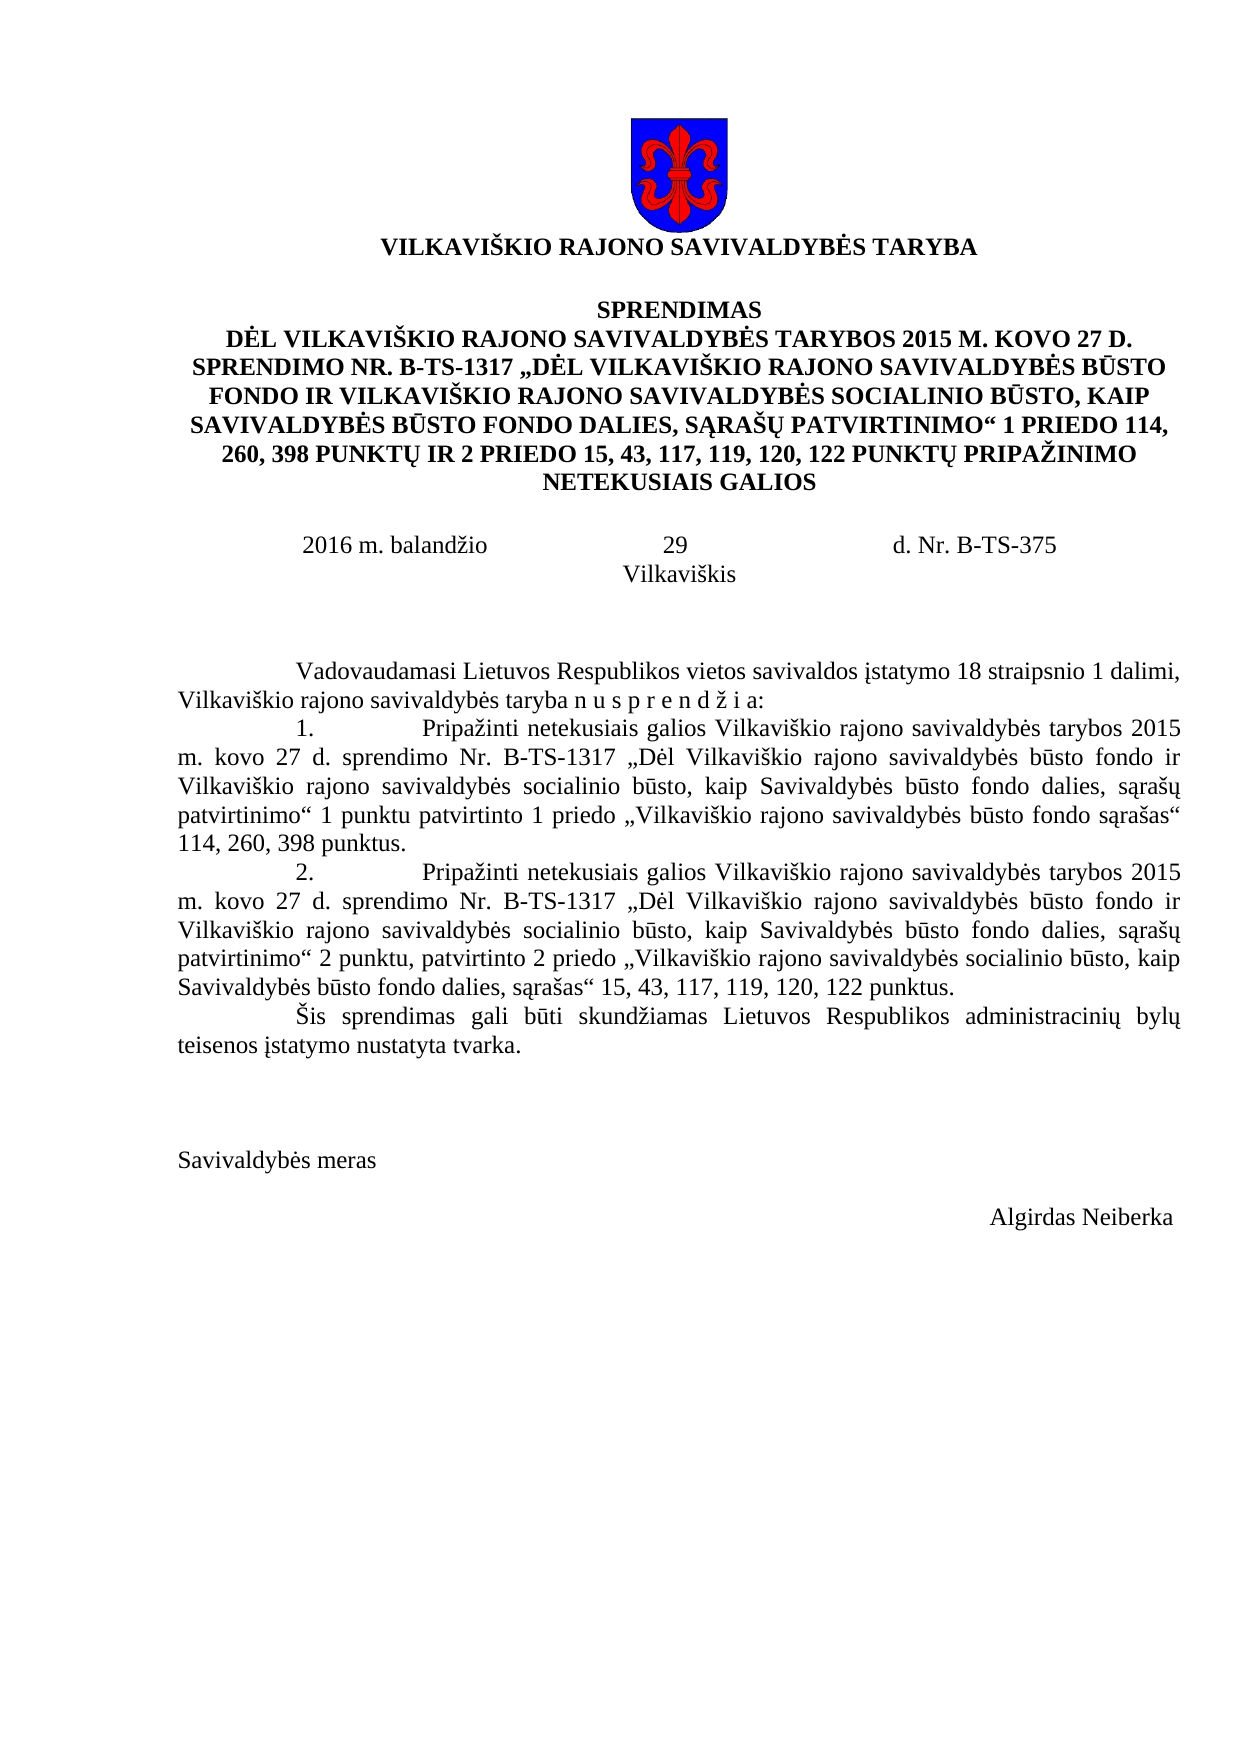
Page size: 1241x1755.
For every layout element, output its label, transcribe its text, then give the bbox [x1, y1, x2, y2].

text Savivaldybės meras Algirdas Neiberka [177, 1145, 1181, 1231]
text VILKAVIŠKIO RAJONO SAVIVALDYBĖS TARYBA [177, 232, 1181, 261]
text 2016 m. balandžio 29 d. Nr. B-TS-375 [177, 530, 1181, 559]
text 2. Pripažinti netekusiais galios Vilkaviškio rajono savivaldybės tarybos 2015 m. kovo 27 d. sprendimo Nr. B-TS-1317 „Dėl Vilkaviškio rajono savivaldybės būsto fondo ir Vilkaviškio rajono savivaldybės socialinio būsto, kaip Savivaldybės būsto fondo dalies, sąrašų patvirtinimo“ 2 punktu, patvirtinto 2 priedo „Vilkaviškio rajono savivaldybės socialinio būsto, kaip Savivaldybės būsto fondo dalies, sąrašas“ 15, 43, 117, 119, 120, 122 punktus. [177, 857, 1181, 1001]
text SPRENDIMAS [177, 295, 1181, 324]
text Šis sprendimas gali būti skundžiamas Lietuvos Respublikos administracinių bylų teisenos įstatymo nustatyta tvarka. [177, 1001, 1181, 1058]
text 1. Pripažinti netekusiais galios Vilkaviškio rajono savivaldybės tarybos 2015 m. kovo 27 d. sprendimo Nr. B-TS-1317 „Dėl Vilkaviškio rajono savivaldybės būsto fondo ir Vilkaviškio rajono savivaldybės socialinio būsto, kaip Savivaldybės būsto fondo dalies, sąrašų patvirtinimo“ 1 punktu patvirtinto 1 priedo „Vilkaviškio rajono savivaldybės būsto fondo sąrašas“ 114, 260, 398 punktus. [177, 713, 1181, 857]
text Vadovaudamasi Lietuvos Respublikos vietos savivaldos įstatymo 18 straipsnio 1 dalimi, Vilkaviškio rajono savivaldybės taryba n u s p r e n d ž i a: [177, 656, 1181, 713]
text DĖL VILKAVIŠKIO RAJONO SAVIVALDYBĖS TARYBOS 2015 M. KOVO 27 D. SPRENDIMO NR. B-TS-1317 „DĖL VILKAVIŠKIO RAJONO SAVIVALDYBĖS BŪSTO FONDO IR VILKAVIŠKIO RAJONO SAVIVALDYBĖS SOCIALINIO BŪSTO, KAIP SAVIVALDYBĖS BŪSTO FONDO DALIES, SĄRAŠŲ PATVIRTINIMO“ 1 PRIEDO 114, 260, 398 PUNKTŲ IR 2 PRIEDO 15, 43, 117, 119, 120, 122 PUNKTŲ PRIPAŽINIMO NETEKUSIAIS GALIOS [177, 324, 1181, 496]
text Vilkaviškis [177, 559, 1181, 588]
